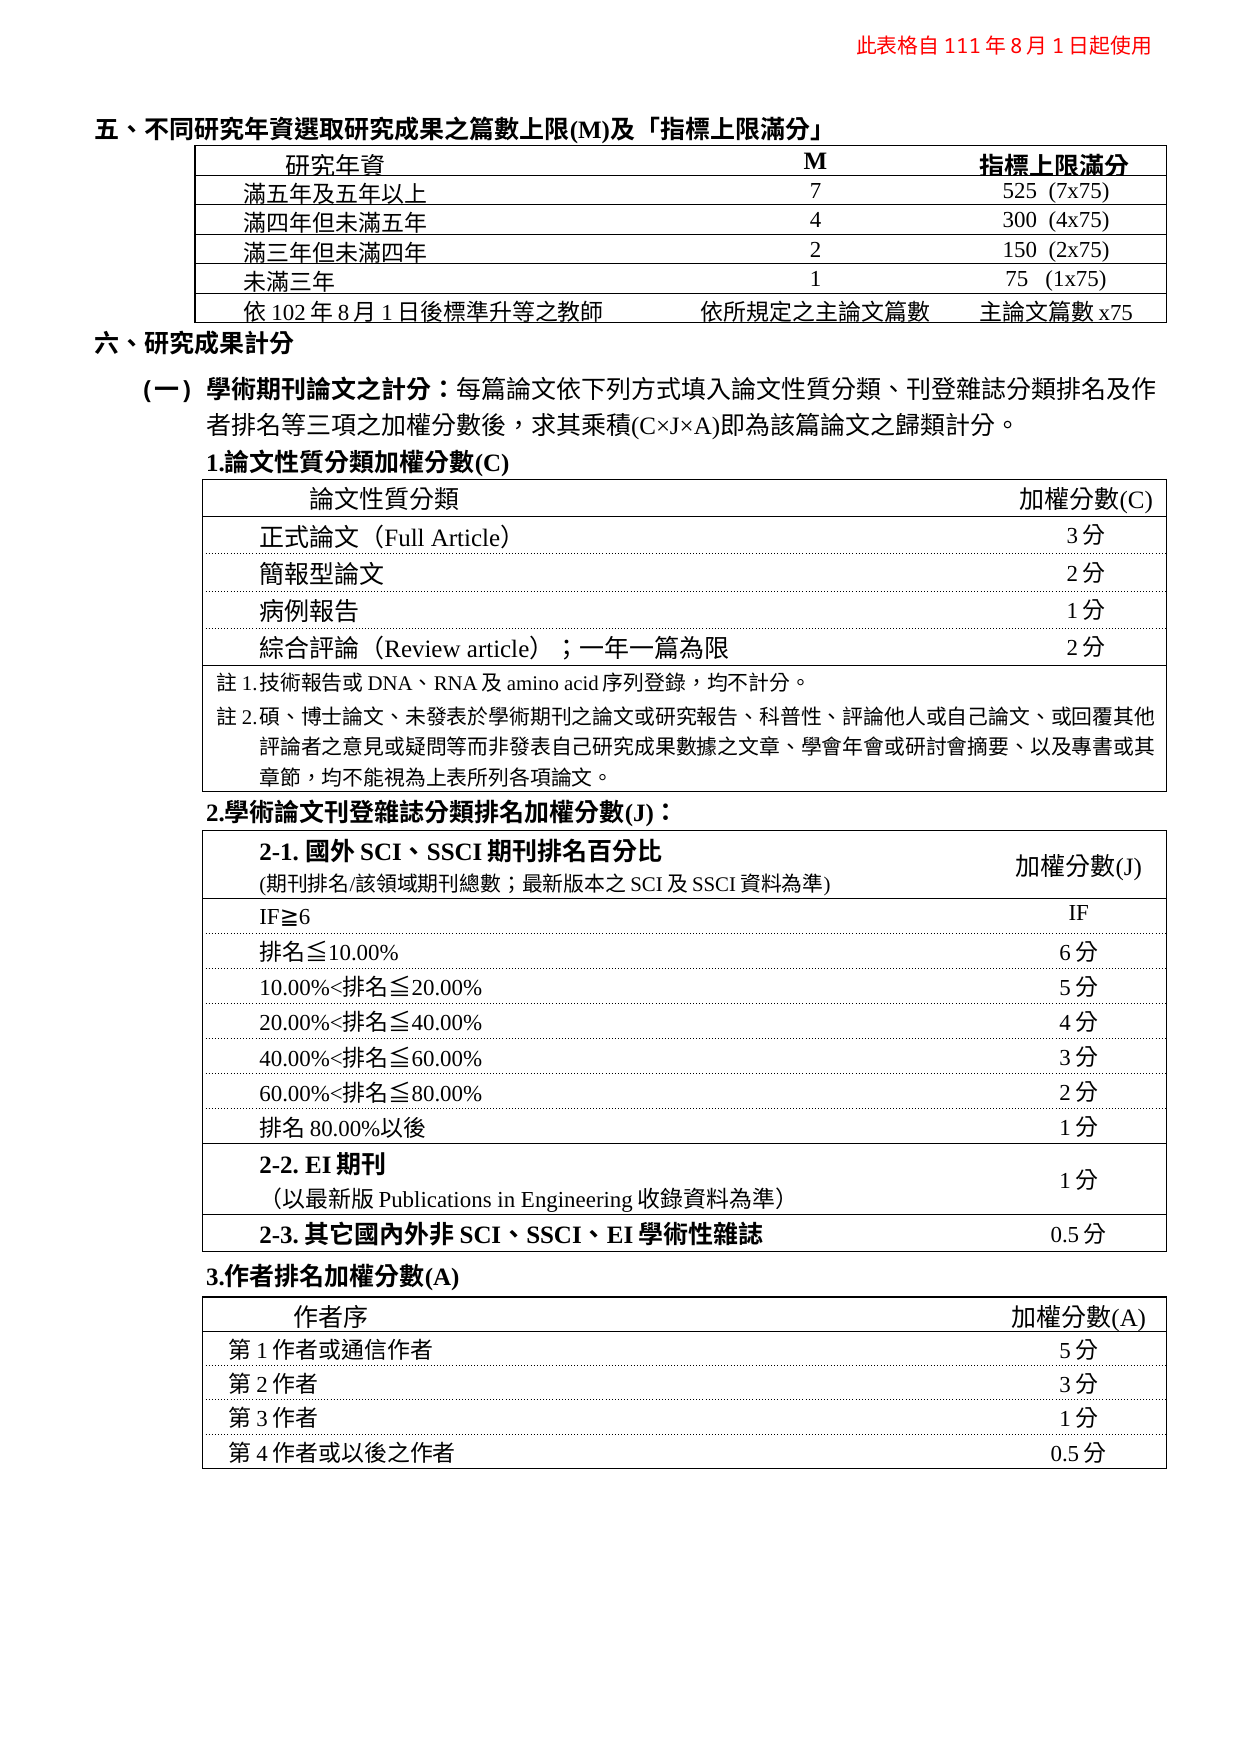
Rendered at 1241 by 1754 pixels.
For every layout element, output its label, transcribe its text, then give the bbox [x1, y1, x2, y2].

table_cell [136, 1251, 203, 1296]
table_cell [92, 553, 136, 591]
table_cell (一) [136, 370, 203, 442]
table_cell [136, 516, 202, 553]
table_cell [203, 1215, 256, 1251]
table_cell [92, 665, 136, 700]
table_cell 5分 [990, 1332, 1166, 1365]
table_cell 1分 [990, 1144, 1166, 1214]
table_cell [136, 442, 203, 479]
table_cell 3分 [990, 517, 1166, 553]
table_cell M [685, 146, 945, 175]
table_cell [92, 1214, 136, 1251]
table_cell [136, 1003, 202, 1038]
table_cell [136, 553, 202, 591]
table_cell 指標上限滿分 [945, 146, 1166, 175]
table_cell 論文性質分類 [256, 480, 990, 516]
table_cell 5分 [990, 968, 1166, 1003]
table_cell [92, 968, 136, 1003]
table_cell 六、研究成果計分 [92, 322, 1167, 369]
table_cell 滿四年但未滿五年 [196, 205, 685, 234]
table_cell 正式論文（Full Article） [256, 517, 990, 553]
table_cell 未滿三年 [196, 264, 685, 293]
table_cell [136, 700, 202, 791]
table_cell 簡報型論文 [256, 553, 990, 591]
table_cell [136, 628, 202, 665]
table_cell 第4作者或以後之作者 [203, 1434, 990, 1468]
table_cell [203, 1144, 256, 1214]
table_cell 2分 [990, 553, 1166, 591]
table_cell 第2作者 [203, 1365, 990, 1399]
table_cell 依102年8月1日後標準升等之教師 [196, 294, 685, 322]
table_cell 加權分數(A) [990, 1298, 1166, 1331]
table_cell [92, 370, 136, 442]
table_cell 3.作者排名加權分數(A) [203, 1252, 1167, 1296]
table_cell 病例報告 [256, 591, 990, 628]
table_cell [136, 479, 202, 516]
table_cell [92, 293, 194, 322]
table_cell 加權分數(J) [990, 831, 1166, 897]
table_cell [92, 898, 136, 933]
table_cell [136, 591, 202, 628]
table_cell [136, 1038, 202, 1073]
table_cell [136, 665, 202, 700]
table_cell 1分 [990, 1108, 1166, 1143]
table_cell 2 [685, 235, 945, 263]
table_cell [92, 1108, 136, 1143]
table_cell [92, 145, 194, 175]
table_cell 依所規定之主論文篇數 [685, 294, 945, 322]
table_cell IF [990, 899, 1166, 933]
table_cell 20.00%<排名≦40.00% [256, 1003, 990, 1038]
table_cell [92, 591, 136, 628]
table_cell 研究年資 [196, 146, 685, 175]
table_cell [92, 1003, 136, 1038]
table_header 五、不同研究年資選取研究成果之篇數上限(M)及「指標上限滿分」 [92, 98, 1167, 145]
table_cell [92, 628, 136, 665]
table_cell [136, 1214, 202, 1251]
table_cell 525 (7x75) [945, 176, 1166, 204]
table_cell 1分 [990, 1399, 1166, 1433]
table_cell 2分 [990, 628, 1166, 665]
table_cell [92, 234, 194, 263]
table_cell 滿五年及五年以上 [196, 176, 685, 204]
table_cell 2-2. EI期刊 （以最新版Publications in Engineering收錄資料為準） [256, 1144, 990, 1214]
table_cell [203, 480, 256, 516]
table_cell 40.00%<排名≦60.00% [256, 1038, 990, 1073]
table_cell [92, 1434, 136, 1468]
table_cell [203, 628, 256, 665]
table_cell 6分 [990, 933, 1166, 968]
table_cell [136, 1331, 202, 1365]
table_cell 2-3. 其它國內外非SCI、SSCI、EI學術性雜誌 [256, 1215, 990, 1251]
table_cell 加權分數(C) [990, 480, 1166, 516]
table_cell [136, 1143, 202, 1214]
table_cell [92, 791, 136, 830]
table_cell [92, 830, 136, 897]
table_cell 2.學術論文刊登雜誌分類排名加權分數(J)： [203, 792, 1167, 830]
table_cell 7 [685, 176, 945, 204]
table_cell 3分 [990, 1038, 1166, 1073]
table_cell 3分 [990, 1365, 1166, 1399]
table_cell [136, 968, 202, 1003]
table_cell 註2. [203, 700, 256, 791]
table_cell 4分 [990, 1003, 1166, 1038]
table_cell 註1. [203, 666, 256, 700]
table_cell [92, 1331, 136, 1365]
table_cell [92, 1365, 136, 1399]
table_cell 150 (2x75) [945, 235, 1166, 263]
table_cell [203, 968, 256, 1003]
table_cell 75 (1x75) [945, 264, 1166, 293]
table_cell [203, 517, 256, 553]
table_cell [203, 591, 256, 628]
table_cell 1分 [990, 591, 1166, 628]
table_cell 2分 [990, 1073, 1166, 1108]
table_cell 綜合評論（Review article）；一年一篇為限 [256, 628, 990, 665]
table_cell 排名80.00%以後 [256, 1108, 990, 1143]
table_cell [92, 1073, 136, 1108]
table_cell [92, 175, 194, 204]
table_cell 1 [685, 264, 945, 293]
table_cell [203, 1073, 256, 1108]
table_cell [203, 831, 256, 897]
table_cell [92, 479, 136, 516]
table_cell [92, 263, 194, 293]
table_cell [203, 1038, 256, 1073]
table_cell [136, 1296, 202, 1331]
table_cell [92, 1143, 136, 1214]
table_cell 滿三年但未滿四年 [196, 235, 685, 263]
table_cell 主論文篇數x75 [945, 294, 1166, 322]
table_cell 技術報告或DNA、RNA及amino acid序列登錄，均不計分。 [256, 666, 1166, 700]
table_cell 0.5分 [990, 1434, 1166, 1468]
table_cell [203, 899, 256, 933]
table_cell 0.5分 [990, 1215, 1166, 1251]
table_cell [136, 1434, 202, 1468]
table_cell [92, 516, 136, 553]
table_cell [92, 700, 136, 791]
table_cell [92, 1296, 136, 1331]
table_cell [203, 553, 256, 591]
table_cell [136, 1073, 202, 1108]
table_cell 碩、博士論文、未發表於學術期刊之論文或研究報告、科普性、評論他人或自己論文、或回覆其他評論者之意見或疑問等而非發表自己研究成果數據之文章、學會年會或研討會摘要、以及專書或其章節，均不能視為上表所列各項論文。 [256, 700, 1166, 791]
table_cell [136, 898, 202, 933]
table_cell [203, 1108, 256, 1143]
table_cell 第3作者 [203, 1399, 990, 1433]
table_cell 排名≦10.00% [256, 933, 990, 968]
table_cell 300 (4x75) [945, 205, 1166, 234]
table_cell [136, 1108, 202, 1143]
table_cell 2-1. 國外SCI、SSCI期刊排名百分比 (期刊排名/該領域期刊總數；最新版本之SCI及SSCI資料為準) [256, 831, 990, 897]
table_cell [92, 1038, 136, 1073]
table_cell [92, 1251, 136, 1296]
table_cell [92, 442, 136, 479]
table_cell [92, 204, 194, 234]
table_cell [136, 830, 202, 897]
table_cell [203, 1003, 256, 1038]
table_cell [136, 1399, 202, 1433]
table_cell [203, 933, 256, 968]
table_cell [136, 933, 202, 968]
table_cell 10.00%<排名≦20.00% [256, 968, 990, 1003]
table_cell 60.00%<排名≦80.00% [256, 1073, 990, 1108]
table_cell [92, 933, 136, 968]
table_cell [136, 791, 203, 830]
table_cell 學術期刊論文之計分：每篇論文依下列方式填入論文性質分類、刊登雜誌分類排名及作者排名等三項之加權分數後，求其乘積(C×J×A)即為該篇論文之歸類計分。 [203, 370, 1167, 442]
table_cell IF≧6 [256, 899, 990, 933]
table_cell 4 [685, 205, 945, 234]
table_cell [136, 1365, 202, 1399]
table_cell [92, 1399, 136, 1433]
table_cell 第1作者或通信作者 [203, 1332, 990, 1365]
table_cell 1.論文性質分類加權分數(C) [203, 442, 1167, 479]
table_cell 作者序 [203, 1298, 990, 1331]
